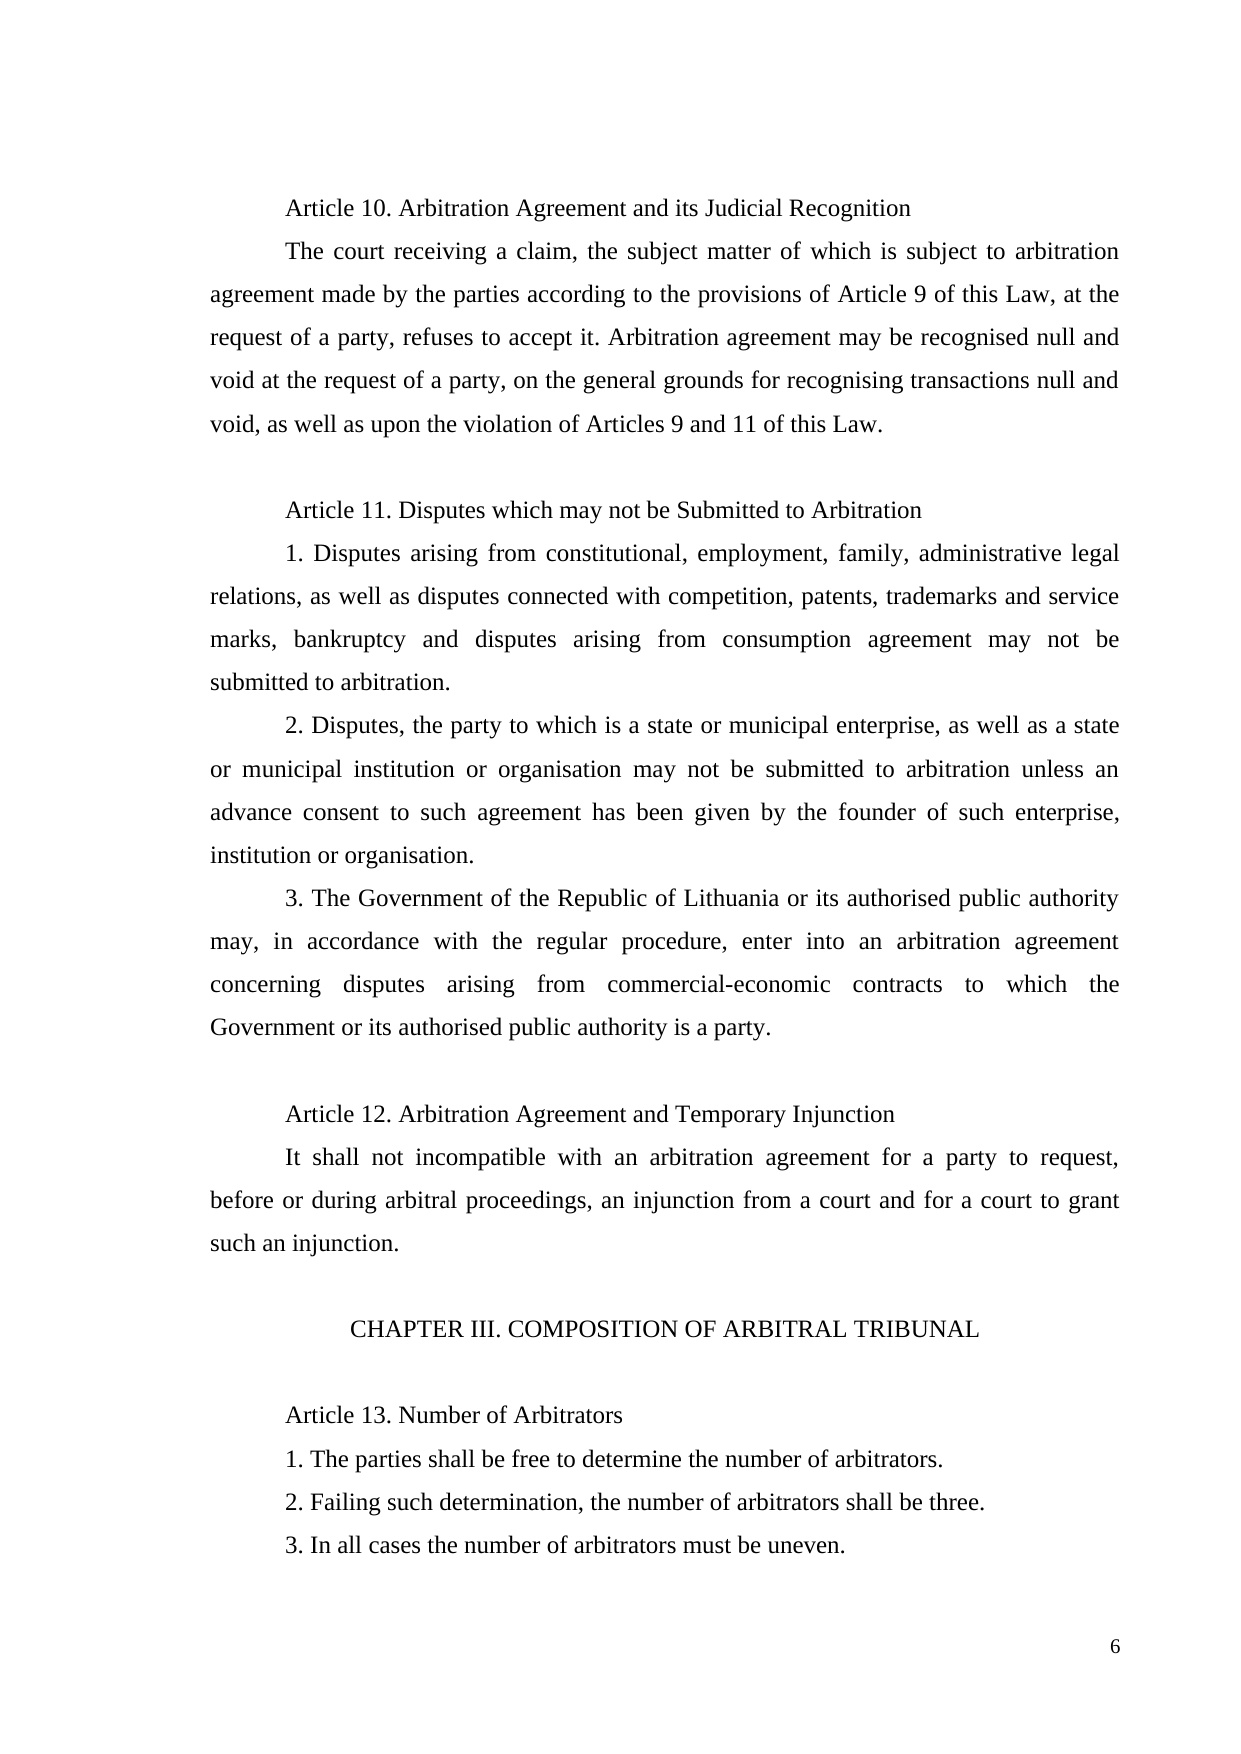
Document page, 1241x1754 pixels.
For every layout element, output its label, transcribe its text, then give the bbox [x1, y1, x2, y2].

text 3. The Government of the Republic of Lithuania or its authorised public authority may, in accordance with the regular procedure, enter into an arbitration agreement concerning disputes arising from commercial-economic contracts to which the Government or its authorised public authority is a party. [210, 883, 1121, 1041]
text Article 10. Arbitration Agreement and its Judicial Recognition [210, 193, 1121, 222]
text 2. Failing such determination, the number of arbitrators shall be three. [210, 1487, 1121, 1516]
text 1. The parties shall be free to determine the number of arbitrators. [210, 1444, 1121, 1472]
text The court receiving a claim, the subject matter of which is subject to arbitration agreement made by the parties according to the provisions of Article 9 of this Law, at the request of a party, refuses to accept it. Arbitration agreement may be recognised null and void at the request of a party, on the general grounds for recognising transactions null and void, as well as upon the violation of Articles 9 and 11 of this Law. [210, 236, 1121, 437]
text Article 12. Arbitration Agreement and Temporary Injunction [210, 1099, 1121, 1127]
text It shall not incompatible with an arbitration agreement for a party to request, before or during arbitral proceedings, an injunction from a court and for a court to grant such an injunction. [210, 1142, 1121, 1257]
text 3. In all cases the number of arbitrators must be uneven. [210, 1530, 1121, 1559]
text 2. Disputes, the party to which is a state or municipal enterprise, as well as a state or municipal institution or organisation may not be submitted to arbitration unless an advance consent to such agreement has been given by the founder of such enterprise, institution or organisation. [210, 711, 1121, 869]
text Article 13. Number of Arbitrators [210, 1401, 1121, 1429]
text 1. Disputes arising from constitutional, employment, family, administrative legal relations, as well as disputes connected with competition, patents, trademarks and service marks, bankruptcy and disputes arising from consumption agreement may not be submitted to arbitration. [210, 538, 1121, 696]
text Article 11. Disputes which may not be Submitted to Arbitration [210, 495, 1121, 524]
text CHAPTER III. COMPOSITION OF ARBITRAL TRIBUNAL [210, 1314, 1121, 1343]
